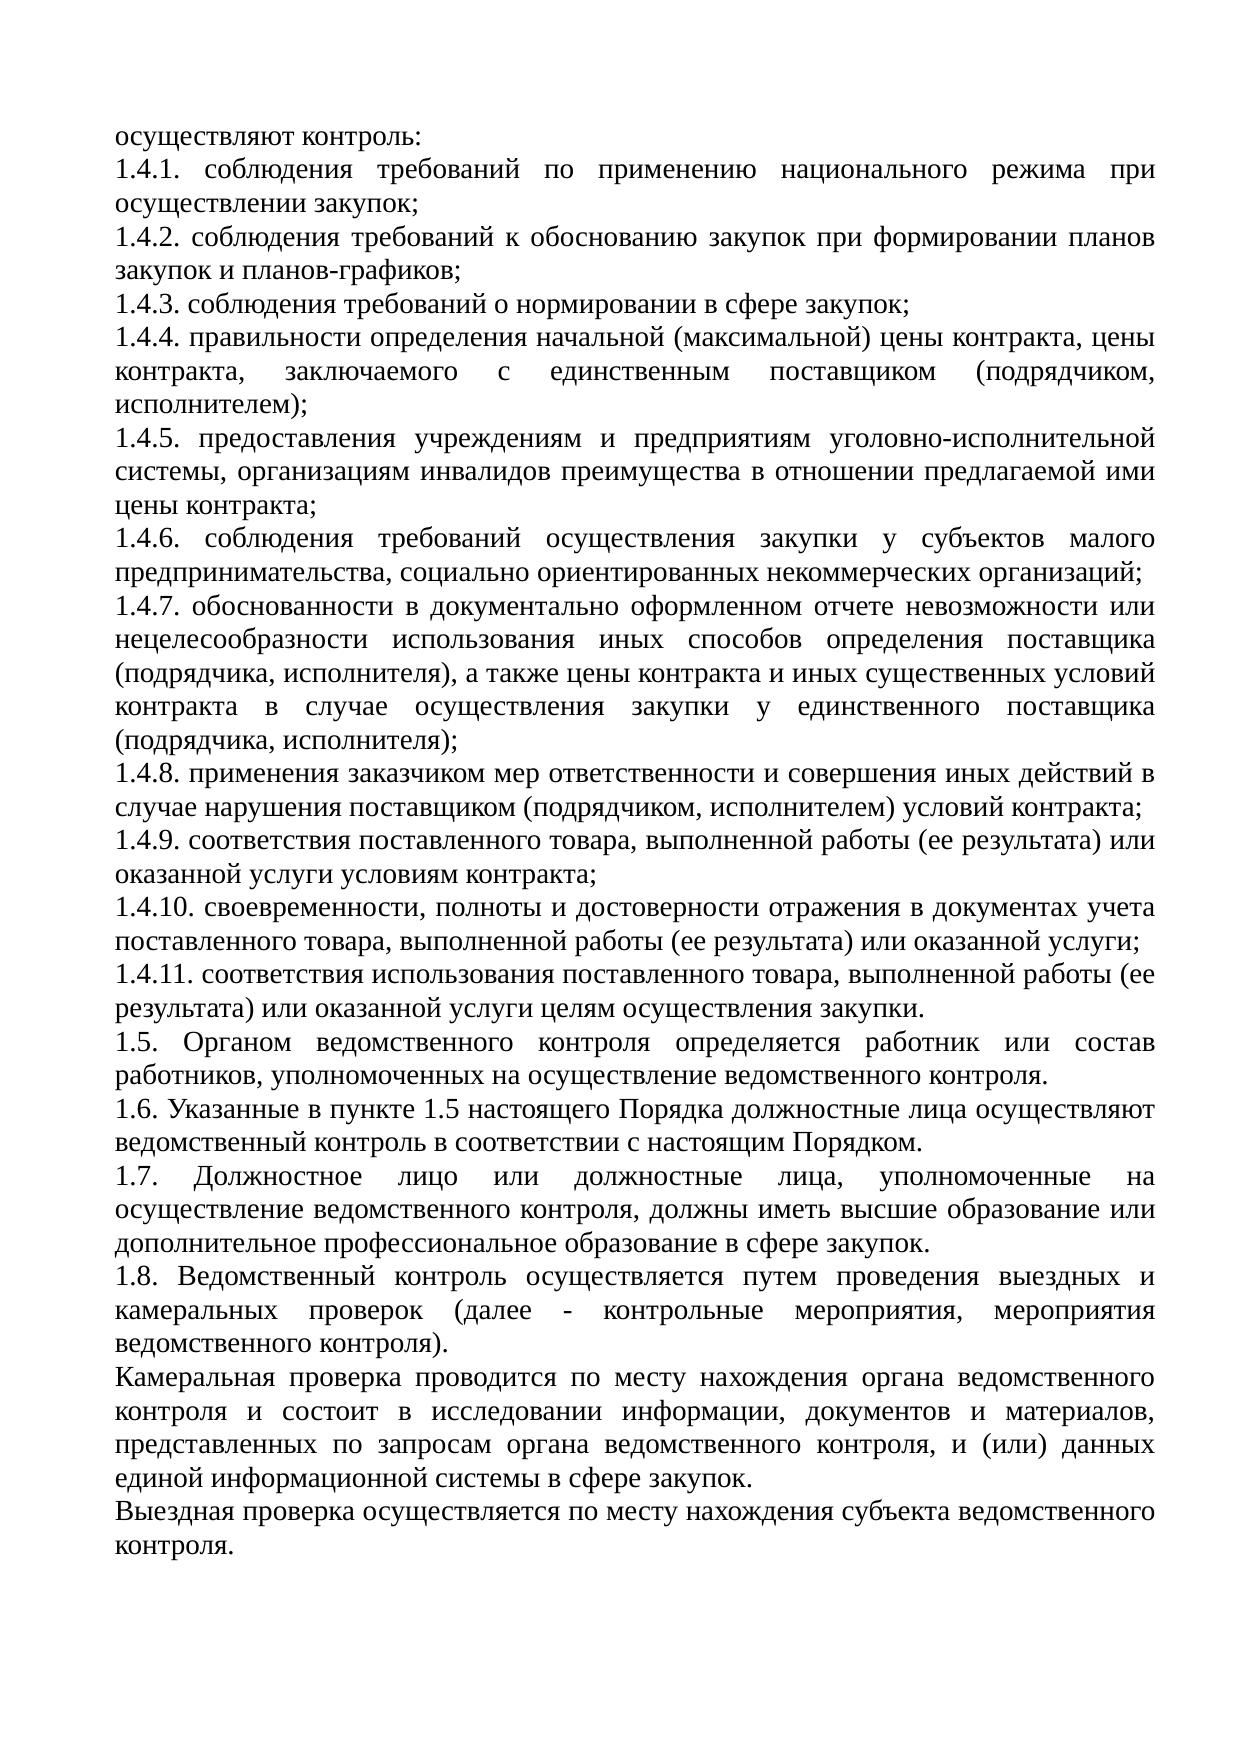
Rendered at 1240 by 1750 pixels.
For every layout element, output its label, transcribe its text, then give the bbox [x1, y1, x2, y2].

text 1.8. Ведомственный контроль осуществляется путем проведения выездных и камеральных проверок (далее - контрольные мероприятия, мероприятия ведомственного контроля). [114, 1258, 1156, 1359]
text 1.4.4. правильности определения начальной (максимальной) цены контракта, цены контракта, заключаемого с единственным поставщиком (подрядчиком, исполнителем); [114, 319, 1156, 420]
text 1.6. Указанные в пункте 1.5 настоящего Порядка должностные лица осуществляют ведомственный контроль в соответствии с настоящим Порядком. [114, 1091, 1156, 1158]
text 1.4.8. применения заказчиком мер ответственности и совершения иных действий в случае нарушения поставщиком (подрядчиком, исполнителем) условий контракта; [114, 755, 1156, 822]
text Камеральная проверка проводится по месту нахождения органа ведомственного контроля и состоит в исследовании информации, документов и материалов, представленных по запросам органа ведомственного контроля, и (или) данных единой информационной системы в сфере закупок. [114, 1359, 1156, 1493]
text 1.4.5. предоставления учреждениям и предприятиям уголовно-исполнительной системы, организациям инвалидов преимущества в отношении предлагаемой ими цены контракта; [114, 420, 1156, 521]
text 1.4.7. обоснованности в документально оформленном отчете невозможности или нецелесообразности использования иных способов определения поставщика (подрядчика, исполнителя), а также цены контракта и иных существенных условий контракта в случае осуществления закупки у единственного поставщика (подрядчика, исполнителя); [114, 588, 1156, 755]
text 1.4.2. соблюдения требований к обоснованию закупок при формировании планов закупок и планов-графиков; [114, 219, 1156, 286]
text 1.5. Органом ведомственного контроля определяется работник или состав работников, уполномоченных на осуществление ведомственного контроля. [114, 1024, 1156, 1091]
text 1.4.10. своевременности, полноты и достоверности отражения в документах учета поставленного товара, выполненной работы (ее результата) или оказанной услуги; [114, 889, 1156, 957]
text Выездная проверка осуществляется по месту нахождения субъекта ведомственного контроля. [114, 1493, 1156, 1560]
text 1.7. Должностное лицо или должностные лица, уполномоченные на осуществление ведомственного контроля, должны иметь высшие образование или дополнительное профессиональное образование в сфере закупок. [114, 1158, 1156, 1258]
text 1.4.9. соответствия поставленного товара, выполненной работы (ее результата) или оказанной услуги условиям контракта; [114, 822, 1156, 889]
text 1.4.6. соблюдения требований осуществления закупки у субъектов малого предпринимательства, социально ориентированных некоммерческих организаций; [114, 521, 1156, 588]
text 1.4.3. соблюдения требований о нормировании в сфере закупок; [114, 286, 1156, 319]
text 1.4.1. соблюдения требований по применению национального режима при осуществлении закупок; [114, 152, 1156, 219]
text 1.4.11. соответствия использования поставленного товара, выполненной работы (ее результата) или оказанной услуги целям осуществления закупки. [114, 957, 1156, 1024]
text осуществляют контроль: [114, 118, 1156, 152]
